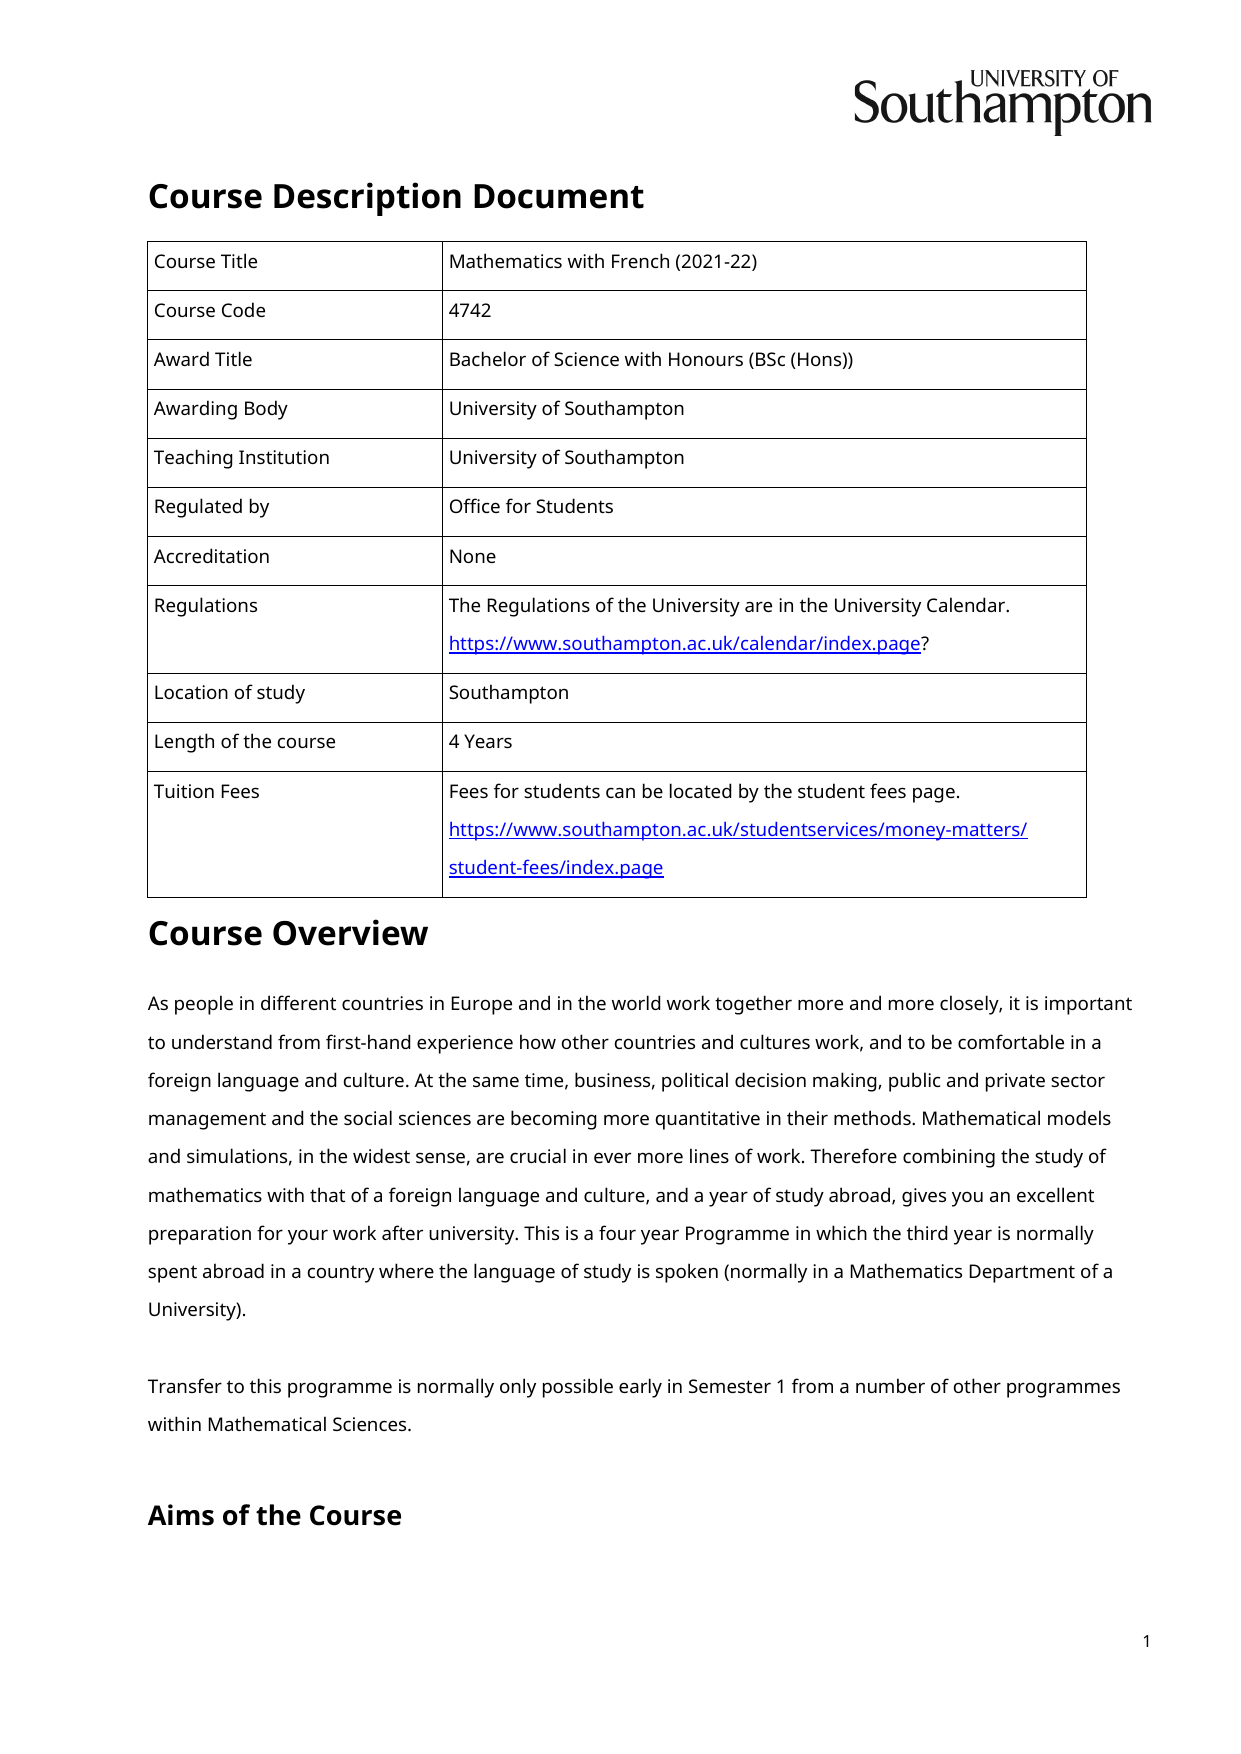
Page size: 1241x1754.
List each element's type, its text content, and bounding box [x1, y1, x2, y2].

subtitle Aims of the Course [148, 1496, 1152, 1533]
table_cell Length of the course [148, 723, 442, 771]
table_cell Course Code [148, 291, 442, 339]
table_cell University of Southampton [443, 390, 1086, 438]
table_cell 4 Years [443, 723, 1086, 771]
table_cell Location of study [148, 674, 442, 722]
table_cell Award Title [148, 340, 442, 388]
table_cell Bachelor of Science with Honours (BSc (Hons)) [443, 340, 1086, 388]
table_cell None [443, 537, 1086, 585]
table_header Mathematics with French (2021-22) [443, 242, 1086, 290]
table_cell Awarding Body [148, 390, 442, 438]
table_cell Regulated by [148, 488, 442, 536]
table_cell The Regulations of the University are in the University Calendar. https://www.southampton.ac.uk/calendar/index.page? [443, 586, 1086, 673]
table_cell Southampton [443, 674, 1086, 722]
table_cell Office for Students [443, 488, 1086, 536]
subtitle Course Description Document [148, 173, 1152, 218]
text As people in different countries in Europe and in the world work together more and more closely, it is important to understand from first-hand experience how other countries and cultures work, and to be comfortable in a foreign language and culture. At the same time, business, political decision making, public and private sector management and the social sciences are becoming more quantitative in their methods. Mathematical models and simulations, in the widest sense, are crucial in ever more lines of work. Therefore combining the study of mathematics with that of a foreign language and culture, and a year of study abroad, gives you an excellent preparation for your work after university. This is a four year Programme in which the third year is normally spent abroad in a country where the language of study is spoken (normally in a Mathematics Department of a University). Transfer to this programme is normally only possible early in Semester 1 from a number of other programmes within Mathematical Sciences. [148, 991, 1145, 1437]
table_cell Tuition Fees [148, 772, 442, 897]
table_cell Regulations [148, 586, 442, 673]
table_cell Fees for students can be located by the student fees page. https://www.southampton.ac.uk/studentservices/money-matters/student-fees/index.page [443, 772, 1086, 897]
table_header Course Title [148, 242, 442, 290]
table_cell Accreditation [148, 537, 442, 585]
table_cell 4742 [443, 291, 1086, 339]
table_cell University of Southampton [443, 439, 1086, 487]
subtitle Course Overview [148, 910, 1152, 956]
table_cell Teaching Institution [148, 439, 442, 487]
